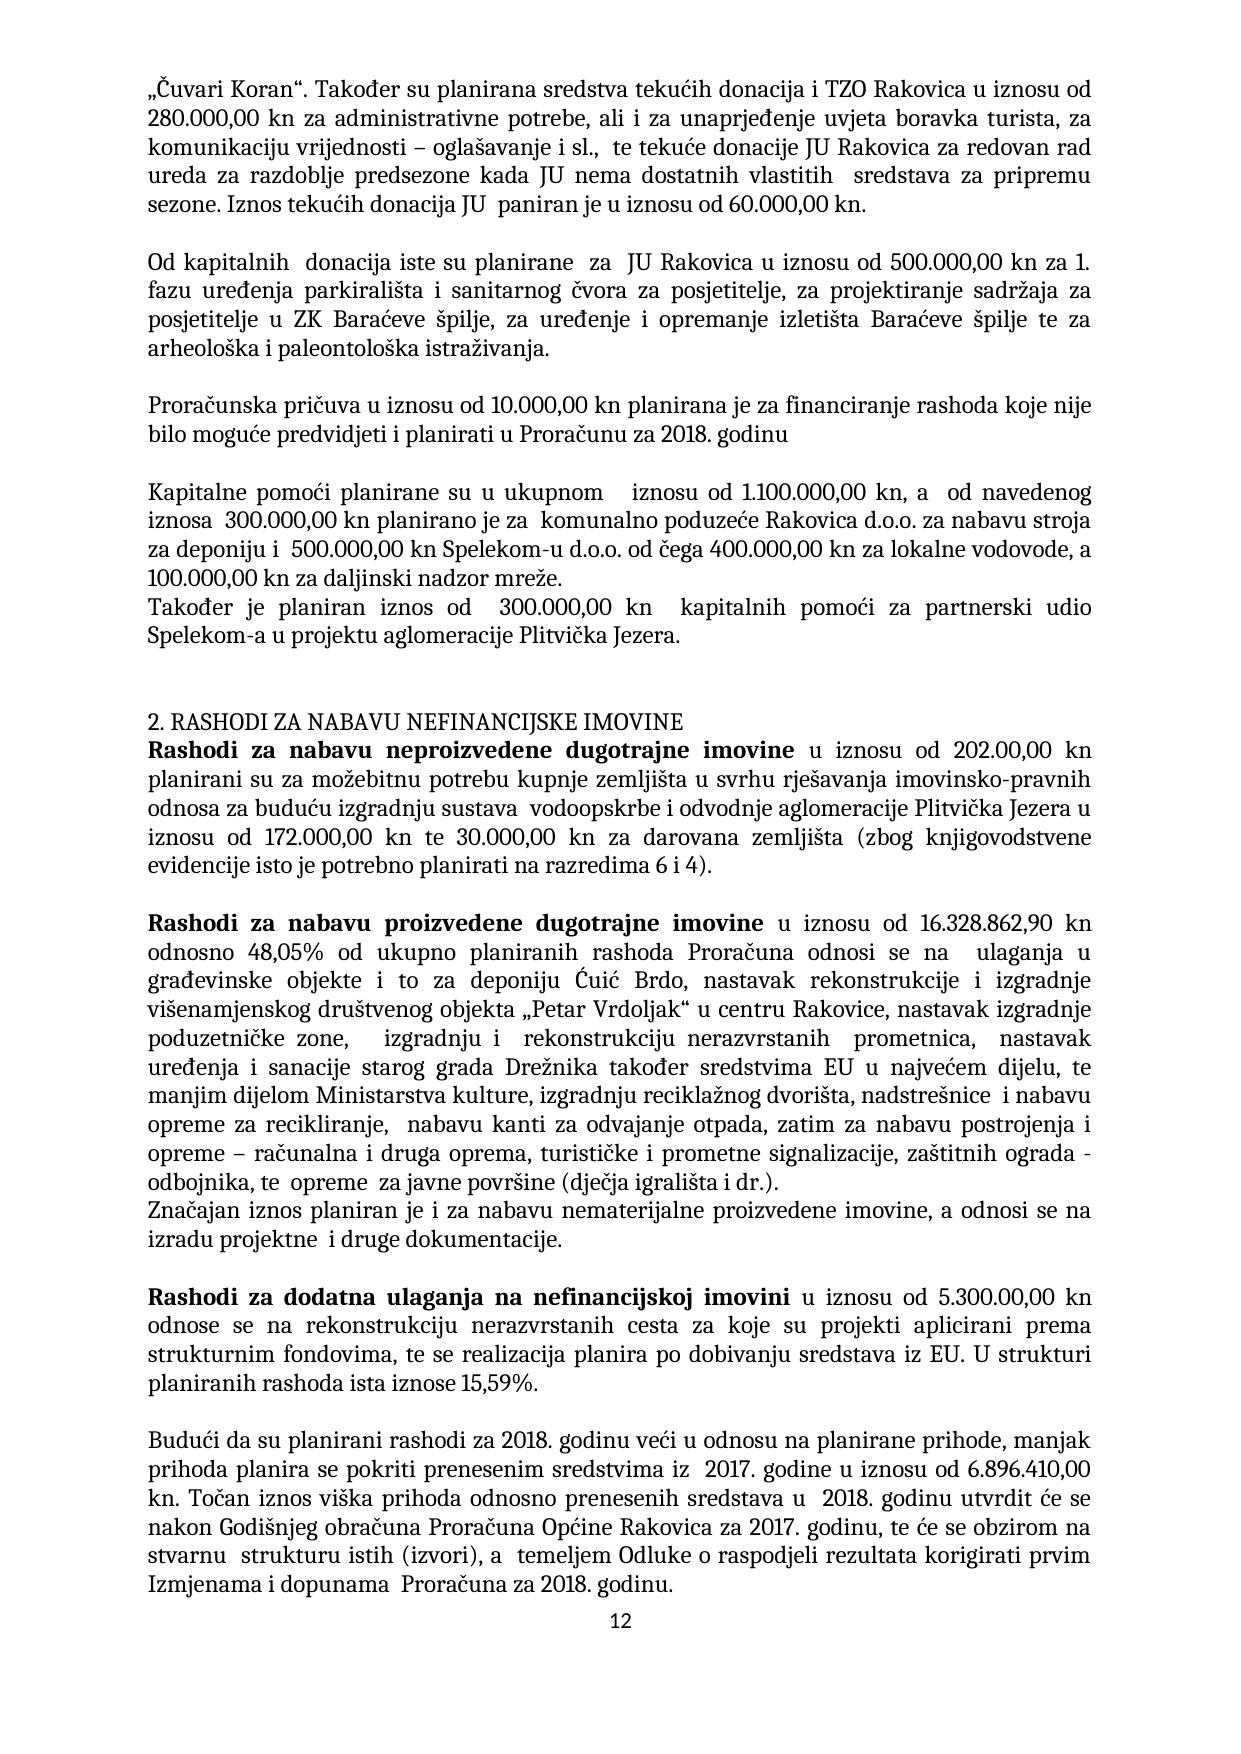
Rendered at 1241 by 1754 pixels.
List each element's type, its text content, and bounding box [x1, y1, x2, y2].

text Rashodi za nabavu neproizvedene dugotrajne imovine u iznosu od 202.00,00 kn planirani su za možebitnu potrebu kupnje zemljišta u svrhu rješavanja imovinsko-pravnih odnosa za buduću izgradnju sustava vodoopskrbe i odvodnje aglomeracije Plitvička Jezera u iznosu od 172.000,00 kn te 30.000,00 kn za darovana zemljišta (zbog knjigovodstvene evidencije isto je potrebno planirati na razredima 6 i 4). [148, 736, 1093, 880]
text „Čuvari Koran“. Također su planirana sredstva tekućih donacija i TZO Rakovica u iznosu od 280.000,00 kn za administrativne potrebe, ali i za unaprjeđenje uvjeta boravka turista, za komunikaciju vrijednosti – oglašavanje i sl., te tekuće donacije JU Rakovica za redovan rad ureda za razdoblje predsezone kada JU nema dostatnih vlastitih sredstava za pripremu sezone. Iznos tekućih donacija JU paniran je u iznosu od 60.000,00 kn. [148, 75, 1093, 219]
text Budući da su planirani rashodi za 2018. godinu veći u odnosu na planirane prihode, manjak prihoda planira se pokriti prenesenim sredstvima iz 2017. godine u iznosu od 6.896.410,00 kn. Točan iznos viška prihoda odnosno prenesenih sredstava u 2018. godinu utvrdit će se nakon Godišnjeg obračuna Proračuna Općine Rakovica za 2017. godinu, te će se obzirom na stvarnu strukturu istih (izvori), a temeljem Odluke o raspodjeli rezultata korigirati prvim Izmjenama i dopunama Proračuna za 2018. godinu. [148, 1426, 1093, 1599]
text Također je planiran iznos od 300.000,00 kn kapitalnih pomoći za partnerski udio Spelekom-a u projektu aglomeracije Plitvička Jezera. [148, 592, 1093, 650]
text Od kapitalnih donacija iste su planirane za JU Rakovica u iznosu od 500.000,00 kn za 1. fazu uređenja parkirališta i sanitarnog čvora za posjetitelje, za projektiranje sadržaja za posjetitelje u ZK Baraćeve špilje, za uređenje i opremanje izletišta Baraćeve špilje te za arheološka i paleontološka istraživanja. [148, 247, 1093, 362]
text Rashodi za dodatna ulaganja na nefinancijskoj imovini u iznosu od 5.300.00,00 kn odnose se na rekonstrukciju nerazvrstanih cesta za koje su projekti aplicirani prema strukturnim fondovima, te se realizacija planira po dobivanju sredstava iz EU. U strukturi planiranih rashoda ista iznose 15,59%. [148, 1282, 1093, 1397]
text Proračunska pričuva u iznosu od 10.000,00 kn planirana je za financiranje rashoda koje nije bilo moguće predvidjeti i planirati u Proračunu za 2018. godinu [148, 391, 1093, 449]
text Rashodi za nabavu proizvedene dugotrajne imovine u iznosu od 16.328.862,90 kn odnosno 48,05% od ukupno planiranih rashoda Proračuna odnosi se na ulaganja u građevinske objekte i to za deponiju Ćuić Brdo, nastavak rekonstrukcije i izgradnje višenamjenskog društvenog objekta „Petar Vrdoljak“ u centru Rakovice, nastavak izgradnje poduzetničke zone, izgradnju i rekonstrukciju nerazvrstanih prometnica, nastavak uređenja i sanacije starog grada Drežnika također sredstvima EU u najvećem dijelu, te manjim dijelom Ministarstva kulture, izgradnju reciklažnog dvorišta, nadstrešnice i nabavu opreme za recikliranje, nabavu kanti za odvajanje otpada, zatim za nabavu postrojenja i opreme – računalna i druga oprema, turističke i prometne signalizacije, zaštitnih ograda - odbojnika, te opreme za javne površine (dječja igrališta i dr.). [148, 909, 1093, 1196]
text Kapitalne pomoći planirane su u ukupnom iznosu od 1.100.000,00 kn, a od navedenog iznosa 300.000,00 kn planirano je za komunalno poduzeće Rakovica d.o.o. za nabavu stroja za deponiju i 500.000,00 kn Spelekom-u d.o.o. od čega 400.000,00 kn za lokalne vodovode, a 100.000,00 kn za daljinski nadzor mreže. [148, 477, 1093, 592]
text Značajan iznos planiran je i za nabavu nematerijalne proizvedene imovine, a odnosi se na izradu projektne i druge dokumentacije. [148, 1196, 1093, 1254]
text 2. RASHODI ZA NABAVU NEFINANCIJSKE IMOVINE [148, 707, 1093, 736]
